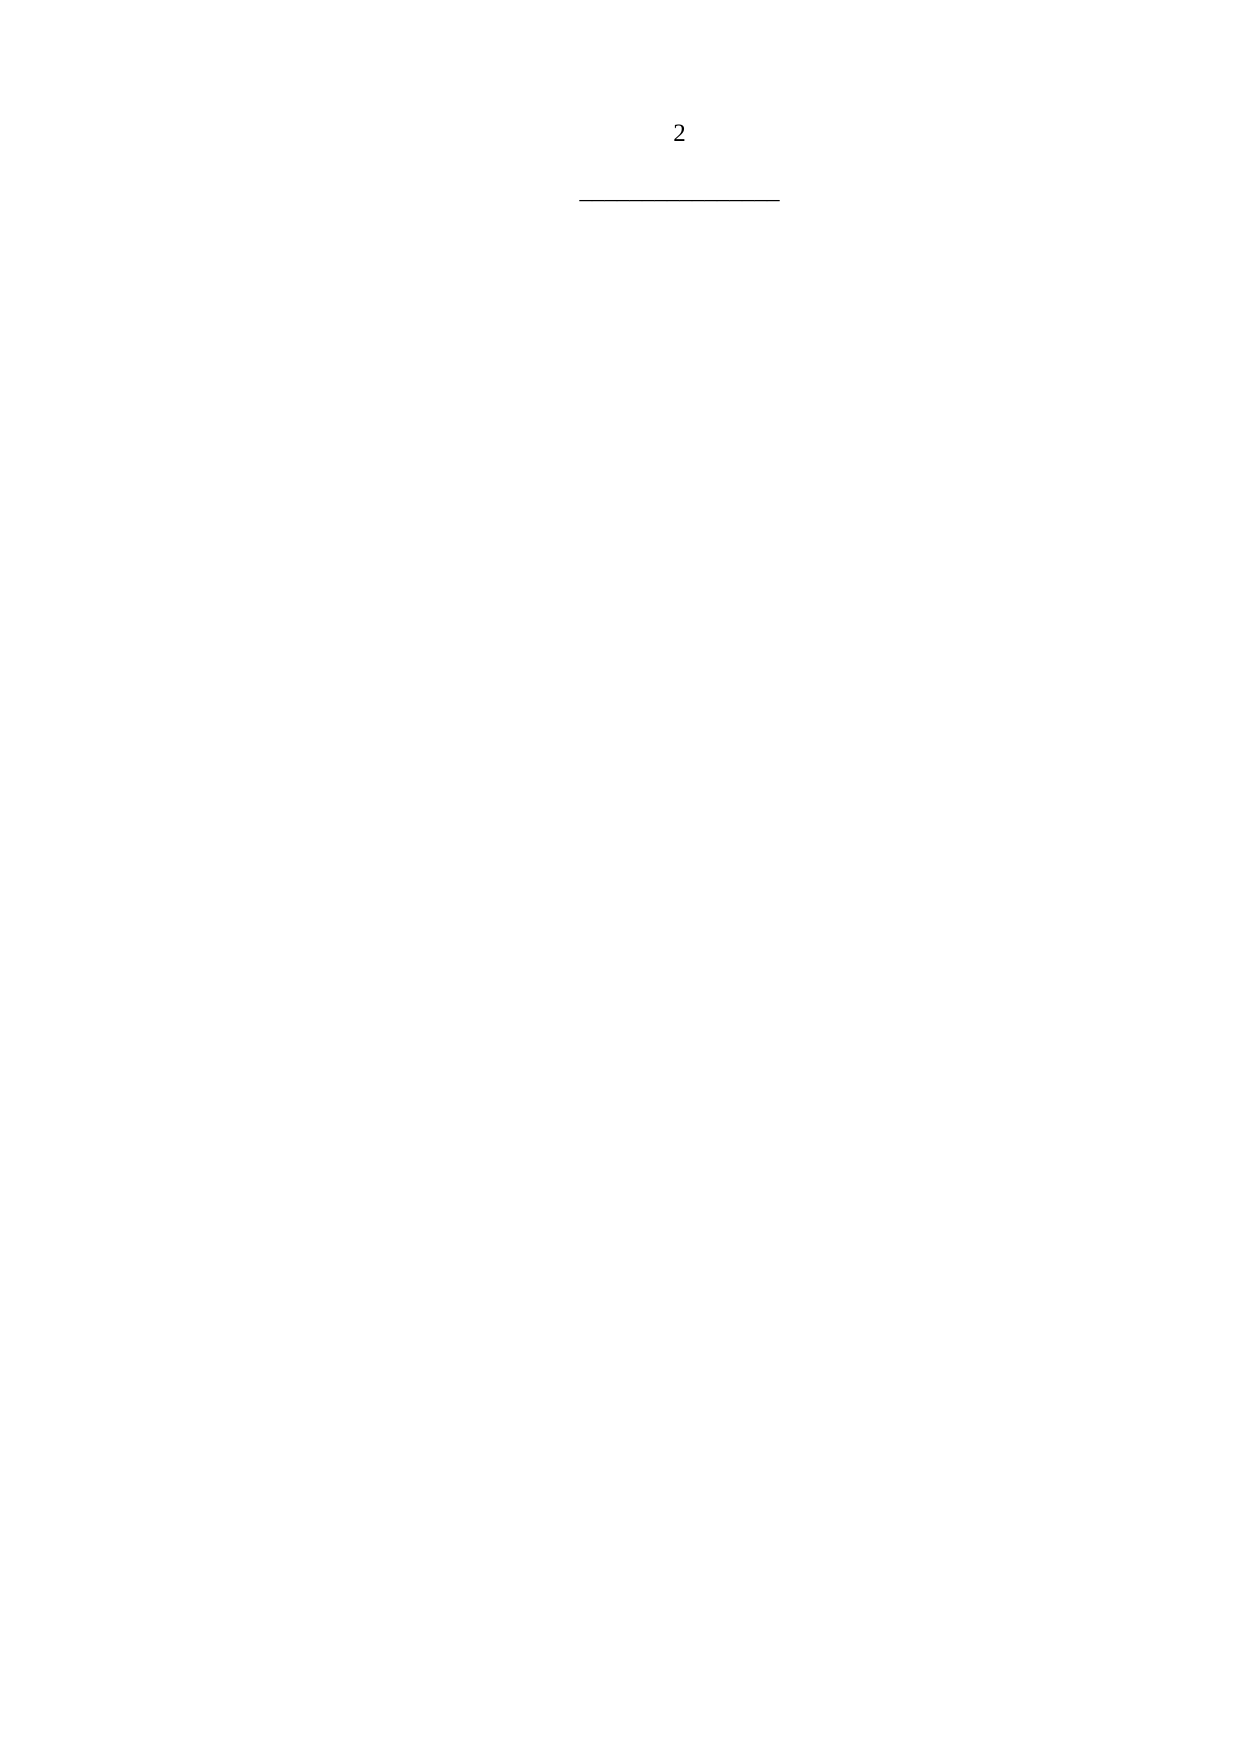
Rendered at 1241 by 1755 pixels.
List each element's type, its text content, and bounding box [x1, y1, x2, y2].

text ________________ [177, 176, 1181, 204]
